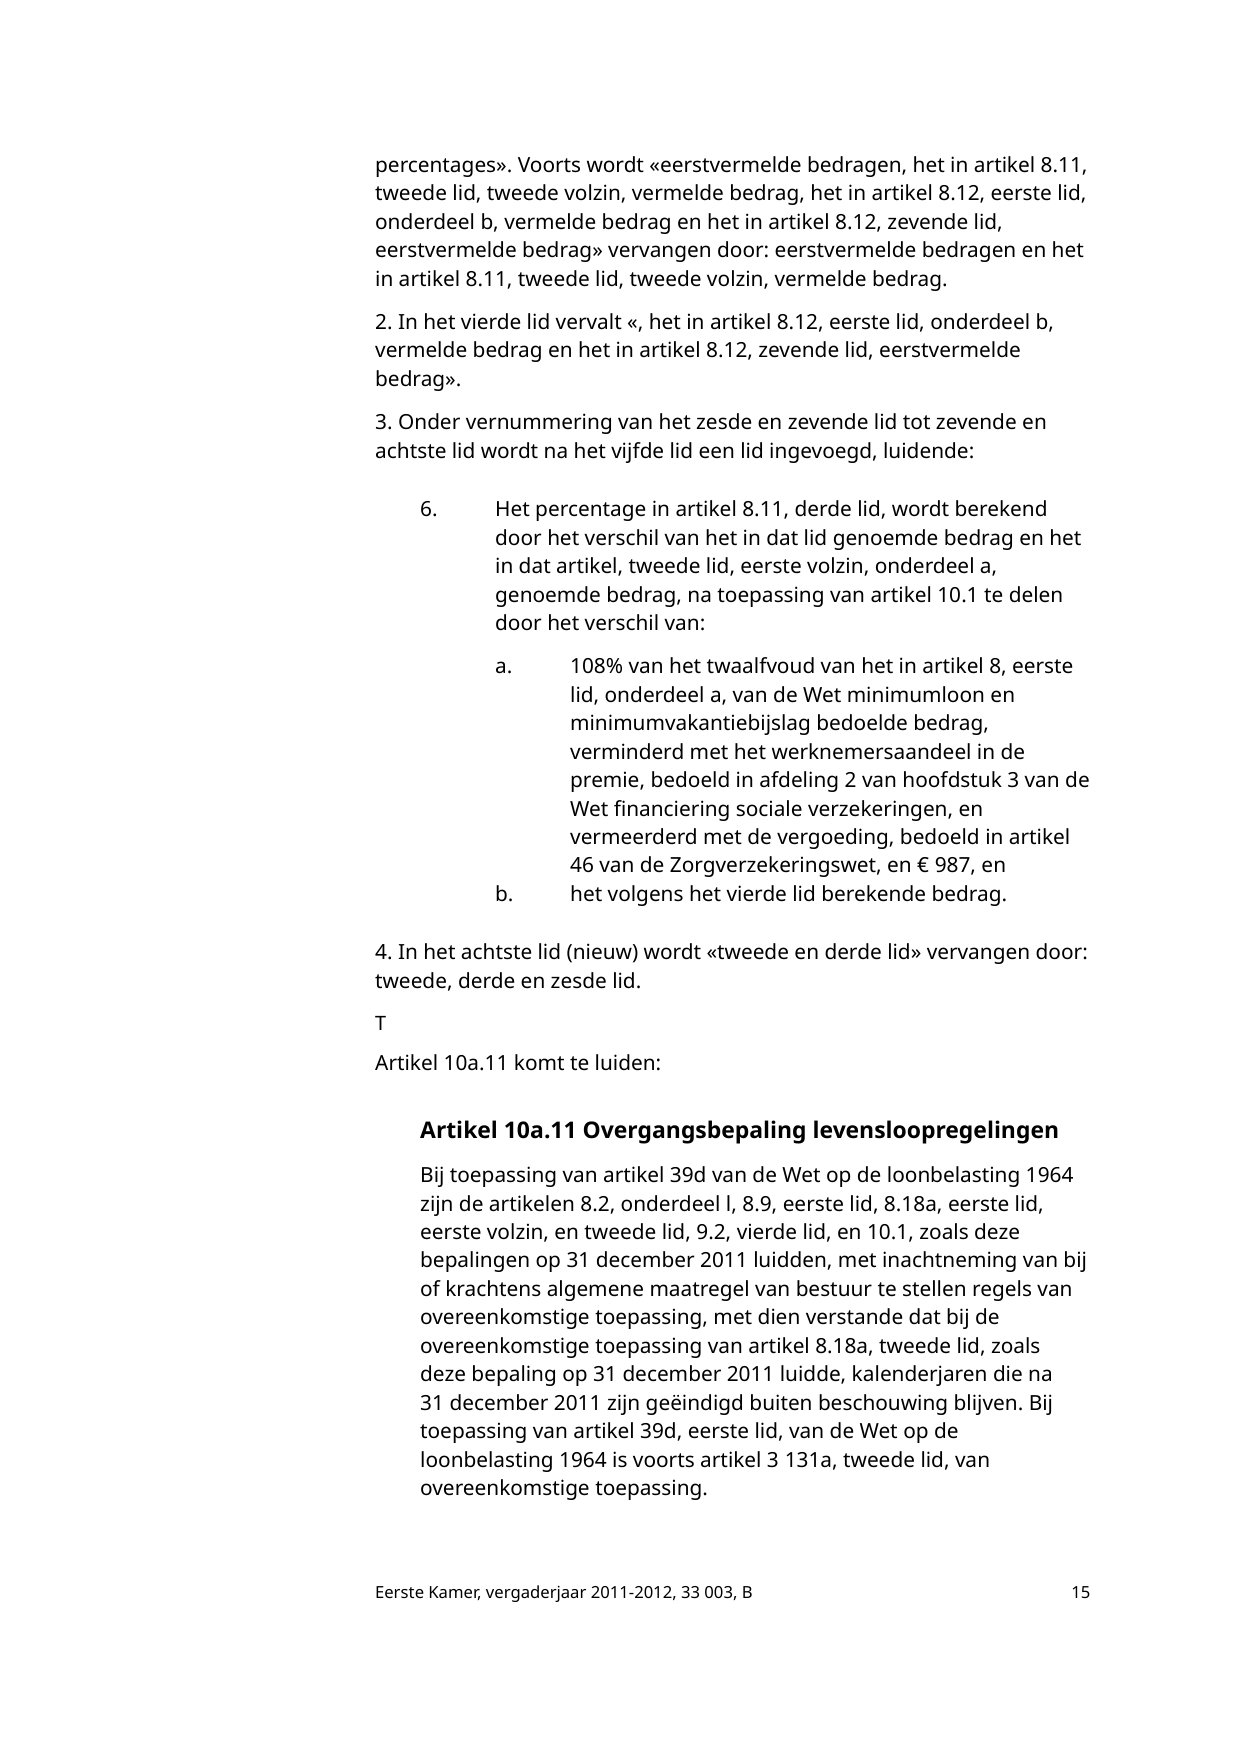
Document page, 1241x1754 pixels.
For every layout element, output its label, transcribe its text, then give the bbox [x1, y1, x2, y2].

list 108% van het twaalfvoud van het in artikel 8, eerste lid, onderdeel a, van de Wet minimumloon en minimumvakantiebijslag bedoelde bedrag, verminderd met het werknemersaandeel in de premie, bedoeld in afdeling 2 van hoofdstuk 3 van de Wet financiering sociale verzekeringen, en vermeerderd met de vergoeding, bedoeld in artikel 46 van de Zorgverzekeringswet, en € 987, en [495, 652, 1090, 879]
text Artikel 10a.11 komt te luiden: [375, 1048, 1090, 1077]
text T [375, 1009, 1090, 1036]
list het volgens het vierde lid berekende bedrag. [495, 879, 1090, 907]
text percentages». Voorts wordt «eerstvermelde bedragen, het in artikel 8.11, tweede lid, tweede volzin, vermelde bedrag, het in artikel 8.12, eerste lid, onderdeel b, vermelde bedrag en het in artikel 8.12, zevende lid, eerstvermelde bedrag» vervangen door: eerstvermelde bedragen en het in artikel 8.11, tweede lid, tweede volzin, vermelde bedrag. [375, 150, 1090, 292]
subtitle Artikel 10a.11 Overgangsbepaling levensloopregelingen [420, 1114, 1090, 1145]
text Bij toepassing van artikel 39d van de Wet op de loonbelasting 1964 zijn de artikelen 8.2, onderdeel l, 8.9, eerste lid, 8.18a, eerste lid, eerste volzin, en tweede lid, 9.2, vierde lid, en 10.1, zoals deze bepalingen op 31 december 2011 luidden, met inachtneming van bij of krachtens algemene maatregel van bestuur te stellen regels van overeenkomstige toepassing, met dien verstande dat bij de overeenkomstige toepassing van artikel 8.18a, tweede lid, zoals deze bepaling op 31 december 2011 luidde, kalenderjaren die na 31 december 2011 zijn geëindigd buiten beschouwing blijven. Bij toepassing van artikel 39d, eerste lid, van de Wet op de loonbelasting 1964 is voorts artikel 3 131a, tweede lid, van overeenkomstige toepassing. [420, 1160, 1090, 1502]
text 2. In het vierde lid vervalt «, het in artikel 8.12, eerste lid, onderdeel b, vermelde bedrag en het in artikel 8.12, zevende lid, eerstvermelde bedrag». [375, 307, 1090, 392]
text 4. In het achtste lid (nieuw) wordt «tweede en derde lid» vervangen door: tweede, derde en zesde lid. [375, 937, 1090, 994]
text 3. Onder vernummering van het zesde en zevende lid tot zevende en achtste lid wordt na het vijfde lid een lid ingevoegd, luidende: [375, 407, 1090, 464]
list Het percentage in artikel 8.11, derde lid, wordt berekend door het verschil van het in dat lid genoemde bedrag en het in dat artikel, tweede lid, eerste volzin, onderdeel a, genoemde bedrag, na toepassing van artikel 10.1 te delen door het verschil van: [420, 494, 1090, 637]
